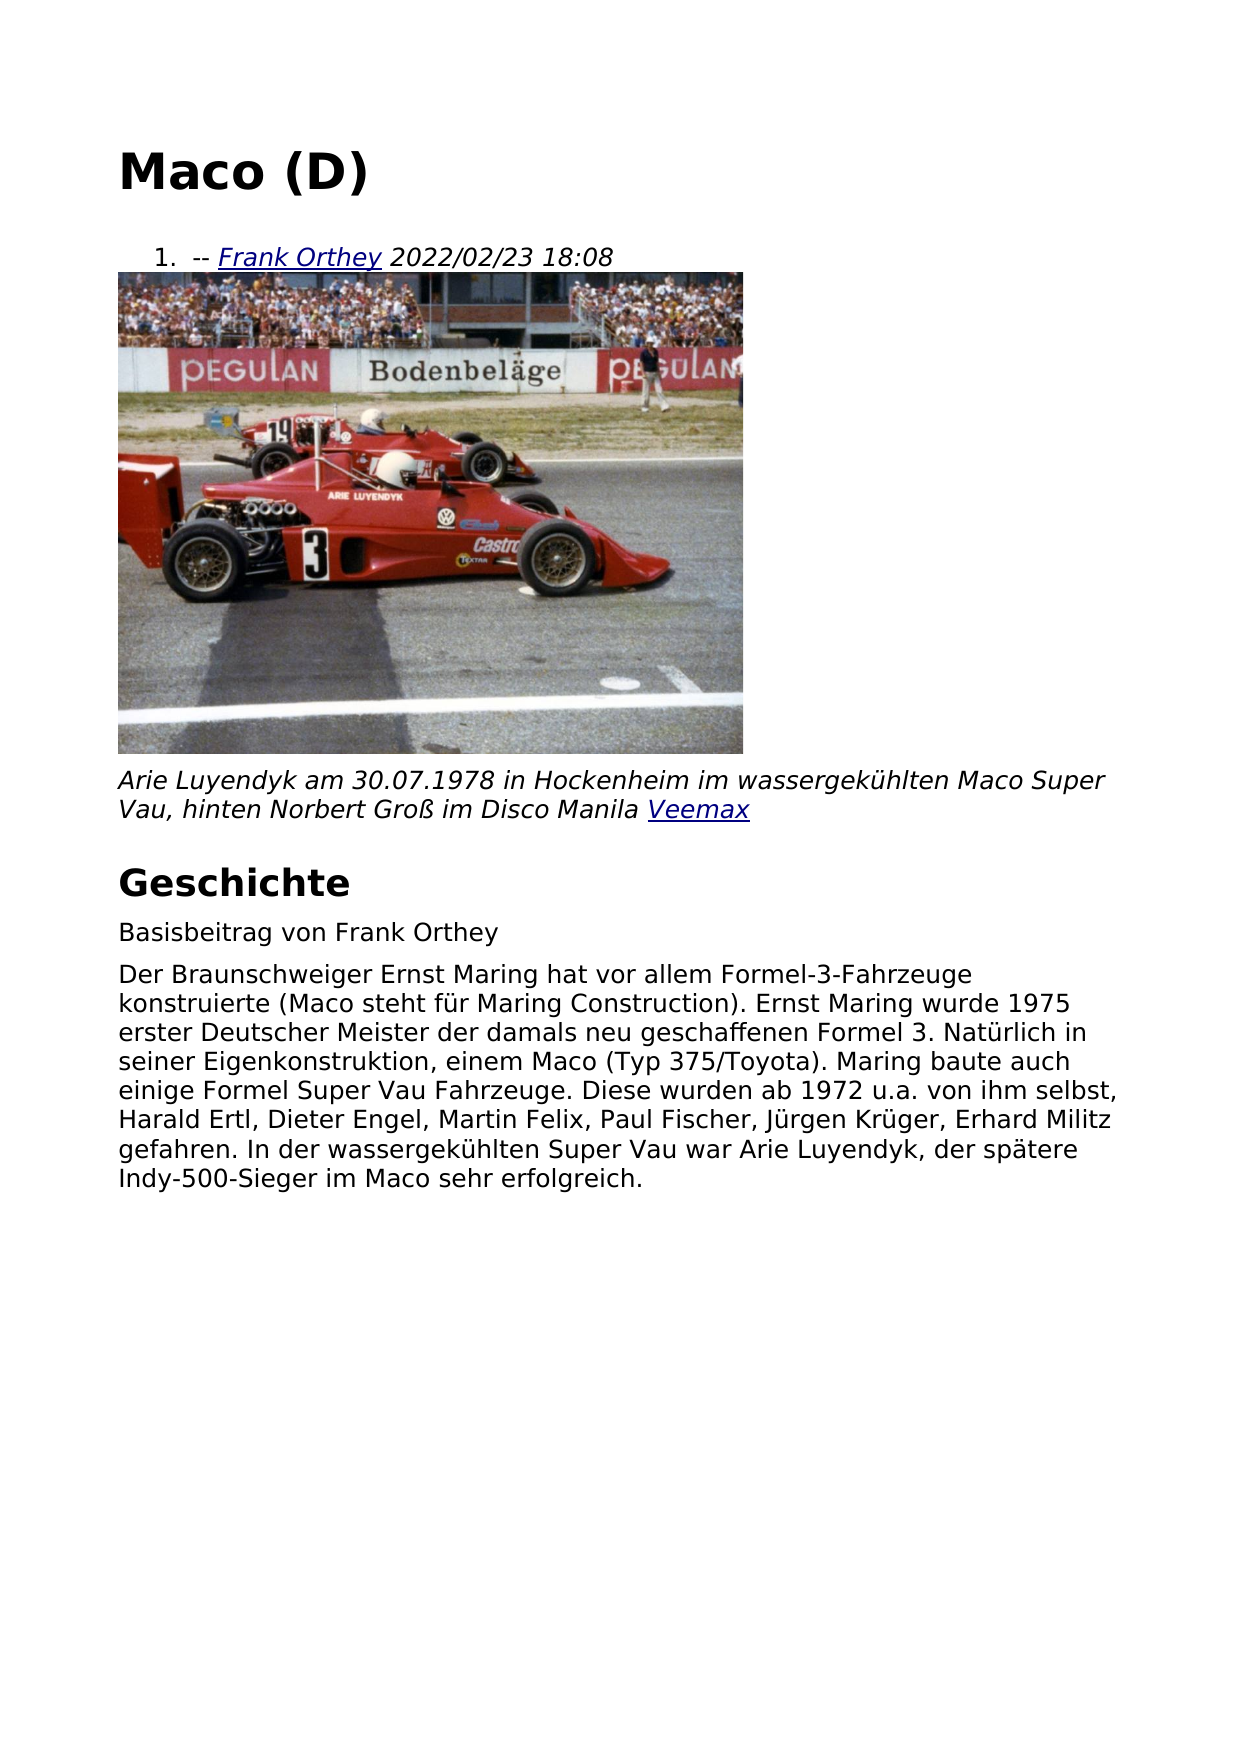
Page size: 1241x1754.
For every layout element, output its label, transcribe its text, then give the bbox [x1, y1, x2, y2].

subtitle Maco (D) [118, 143, 1122, 201]
text Der Braunschweiger Ernst Maring hat vor allem Formel-3-Fahrzeuge konstruierte (Maco steht für Maring Construction). Ernst Maring wurde 1975 erster Deutscher Meister der damals neu geschaffenen Formel 3. Natürlich in seiner Eigenkonstruktion, einem Maco (Typ 375/Toyota). Maring baute auch einige Formel Super Vau Fahrzeuge. Diese wurden ab 1972 u.a. von ihm selbst, Harald Ertl, Dieter Engel, Martin Felix, Paul Fischer, Jürgen Krüger, Erhard Militz gefahren. In der wassergekühlten Super Vau war Arie Luyendyk, der spätere Indy-500-Sieger im Maco sehr erfolgreich. [118, 960, 1122, 1193]
picture [118, 272, 744, 754]
subtitle Geschichte [118, 862, 1122, 906]
list -- Frank Orthey 2022/02/23 18:08 [177, 243, 1122, 272]
text Arie Luyendyk am 30.07.1978 in Hockenheim im wassergekühlten Maco Super Vau, hinten Norbert Groß im Disco Manila Veemax [118, 766, 1122, 824]
text Basisbeitrag von Frank Orthey [118, 918, 1122, 947]
